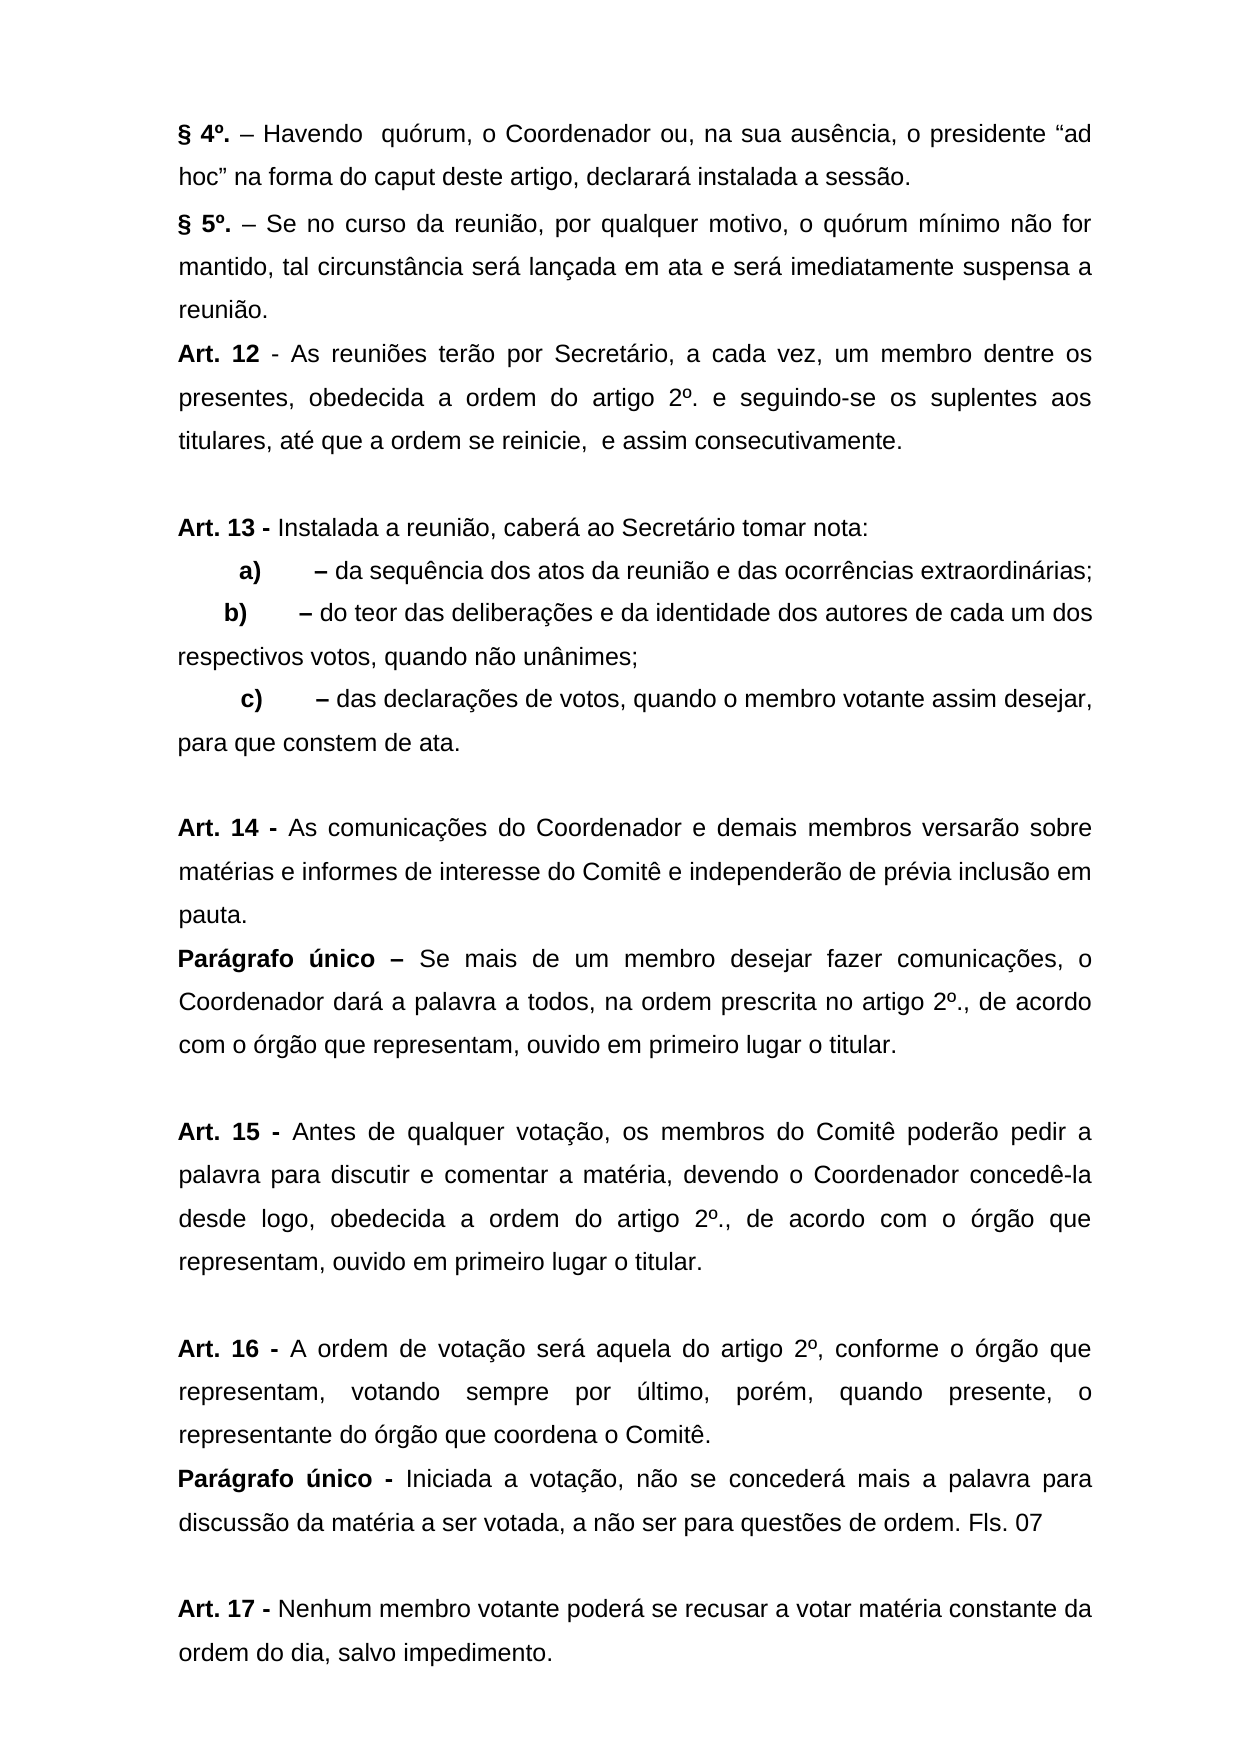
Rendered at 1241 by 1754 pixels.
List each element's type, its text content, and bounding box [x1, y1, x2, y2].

text Art. 12 - As reuniões terão por Secretário, a cada vez, um membro dentre os presentes, obedecida a ordem do artigo 2º. e seguindo-se os suplentes aos titulares, até que a ordem se reinicie, e assim consecutivamente. [177, 339, 1093, 455]
text Art. 17 - Nenhum membro votante poderá se recusar a votar matéria constante da ordem do dia, salvo impedimento. [177, 1594, 1093, 1666]
text § 5º. – Se no curso da reunião, por qualquer motivo, o quórum mínimo não for mantido, tal circunstância será lançada em ata e será imediatamente suspensa a reunião. [177, 209, 1093, 324]
text Art. 16 - A ordem de votação será aquela do artigo 2º, conforme o órgão que representam, votando sempre por último, porém, quando presente, o representante do órgão que coordena o Comitê. [177, 1334, 1093, 1449]
text Parágrafo único - Iniciada a votação, não se concederá mais a palavra para discussão da matéria a ser votada, a não ser para questões de ordem. Fls. 07 [177, 1464, 1093, 1536]
text Art. 15 - Antes de qualquer votação, os membros do Comitê poderão pedir a palavra para discutir e comentar a matéria, devendo o Coordenador concedê-la desde logo, obedecida a ordem do artigo 2º., de acordo com o órgão que representam, ouvido em primeiro lugar o titular. [177, 1117, 1093, 1276]
list – do teor das deliberações e da identidade dos autores de cada um dos [170, 598, 1094, 627]
list – da sequência dos atos da reunião e das ocorrências extraordinárias; [170, 556, 1094, 584]
text § 4º. – Havendo quórum, o Coordenador ou, na sua ausência, o presidente “ad hoc” na forma do caput deste artigo, declarará instalada a sessão. [177, 119, 1093, 191]
text Art. 14 - As comunicações do Coordenador e demais membros versarão sobre matérias e informes de interesse do Comitê e independerão de prévia inclusão em pauta. [177, 813, 1093, 929]
list – das declarações de votos, quando o membro votante assim desejar, [170, 684, 1094, 713]
text para que constem de ata. [177, 728, 1093, 756]
text Art. 13 - Instalada a reunião, caberá ao Secretário tomar nota: [177, 513, 1093, 541]
text respectivos votos, quando não unânimes; [177, 642, 1093, 670]
text Parágrafo único – Se mais de um membro desejar fazer comunicações, o Coordenador dará a palavra a todos, na ordem prescrita no artigo 2º., de acordo com o órgão que representam, ouvido em primeiro lugar o titular. [177, 944, 1093, 1059]
